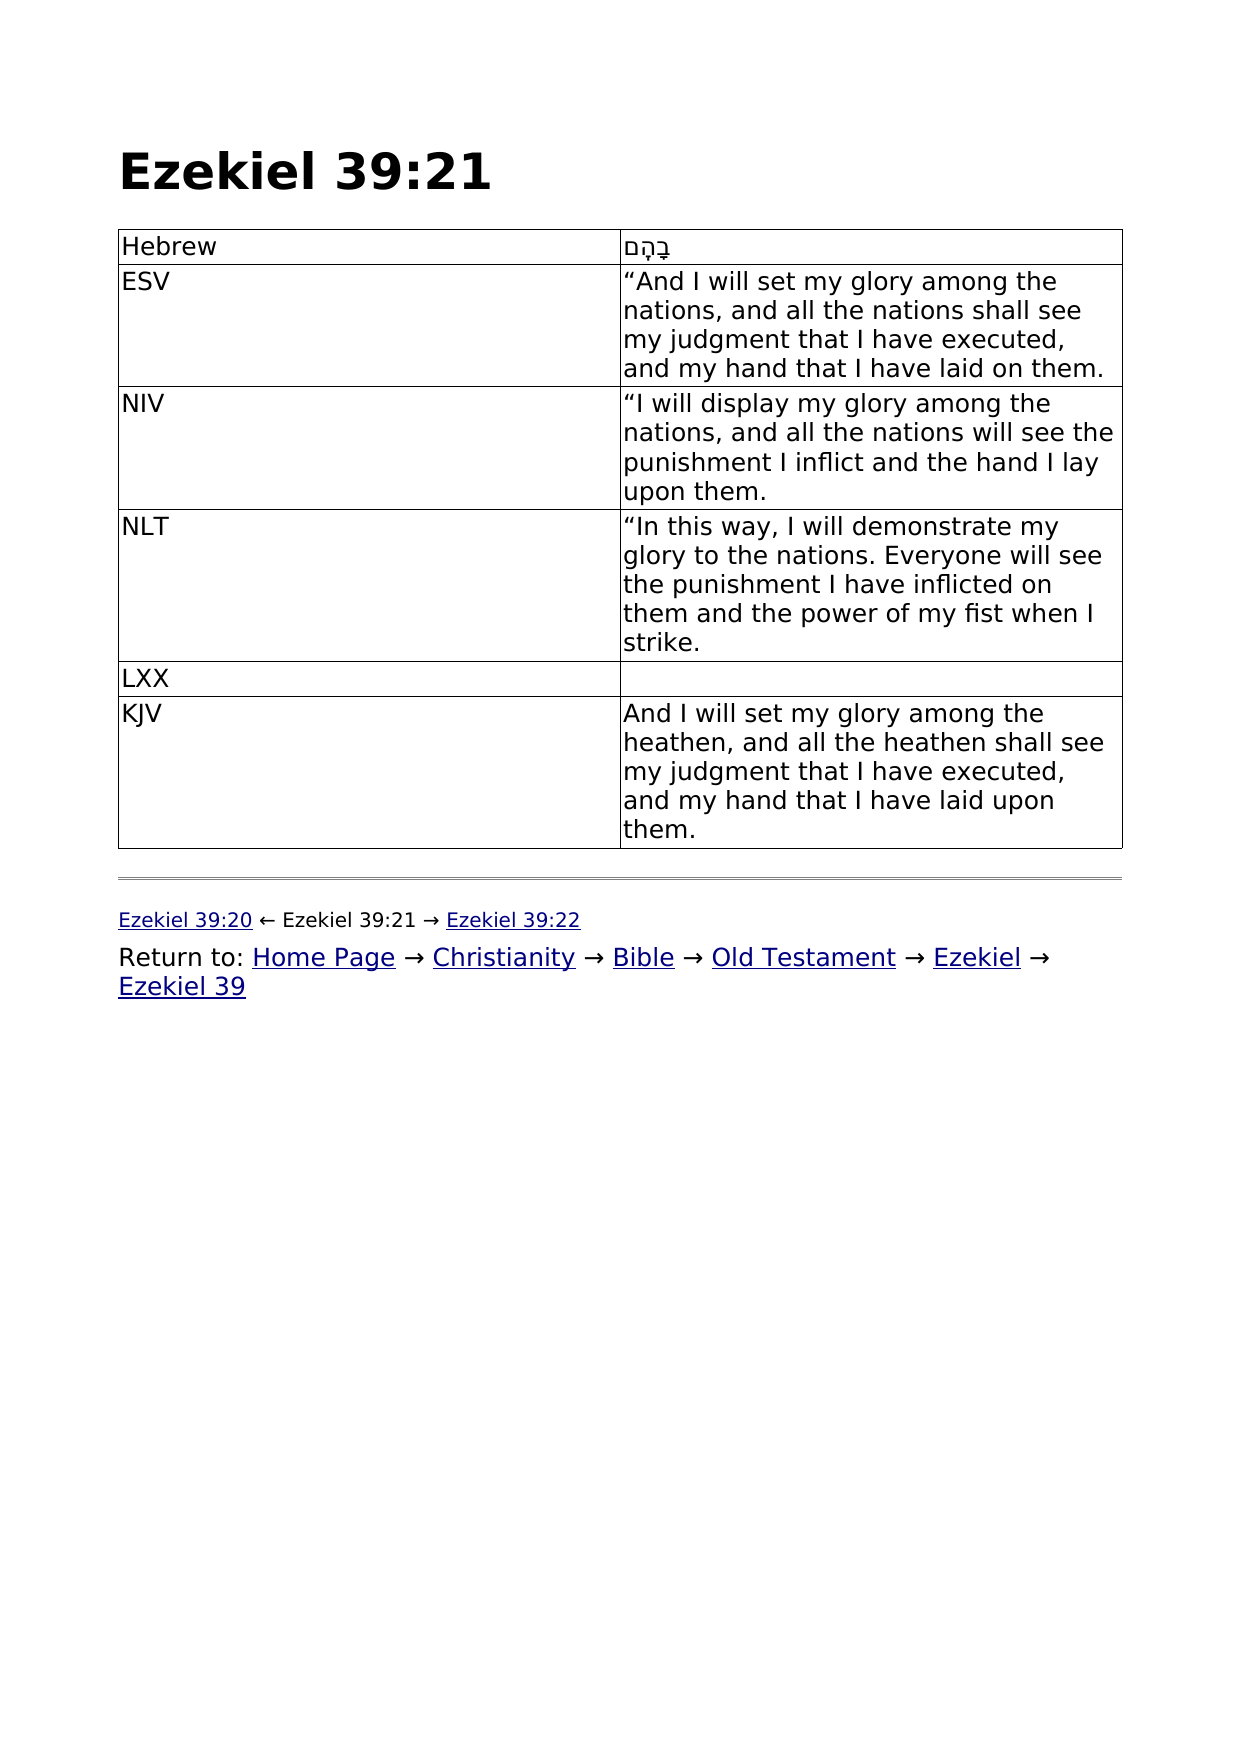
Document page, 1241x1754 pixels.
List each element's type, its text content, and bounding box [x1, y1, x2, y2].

text Ezekiel 39:20 ← Ezekiel 39:21 → Ezekiel 39:22 [118, 909, 1122, 943]
table_cell ESV [119, 265, 620, 386]
table_cell [621, 662, 1122, 696]
table_cell “I will display my glory among the nations, and all the nations will see the punishment I inflict and the hand I lay upon them. [621, 387, 1122, 509]
table_cell NIV [119, 387, 620, 509]
table_cell NLT [119, 510, 620, 661]
table_header Hebrew [119, 230, 620, 264]
table_header בָהֶֽם [621, 230, 1122, 264]
subtitle Ezekiel 39:21 [118, 143, 1122, 201]
table_cell “And I will set my glory among the nations, and all the nations shall see my judgment that I have executed, and my hand that I have laid on them. [621, 265, 1122, 386]
table_cell And I will set my glory among the heathen, and all the heathen shall see my judgment that I have executed, and my hand that I have laid upon them. [621, 697, 1122, 848]
table_cell KJV [119, 697, 620, 848]
table_cell “In this way, I will demonstrate my glory to the nations. Everyone will see the punishment I have inflicted on them and the power of my fist when I strike. [621, 510, 1122, 661]
text Return to: Home Page → Christianity → Bible → Old Testament → Ezekiel → Ezekiel 39 [118, 943, 1122, 1001]
table_cell LXX [119, 662, 620, 696]
